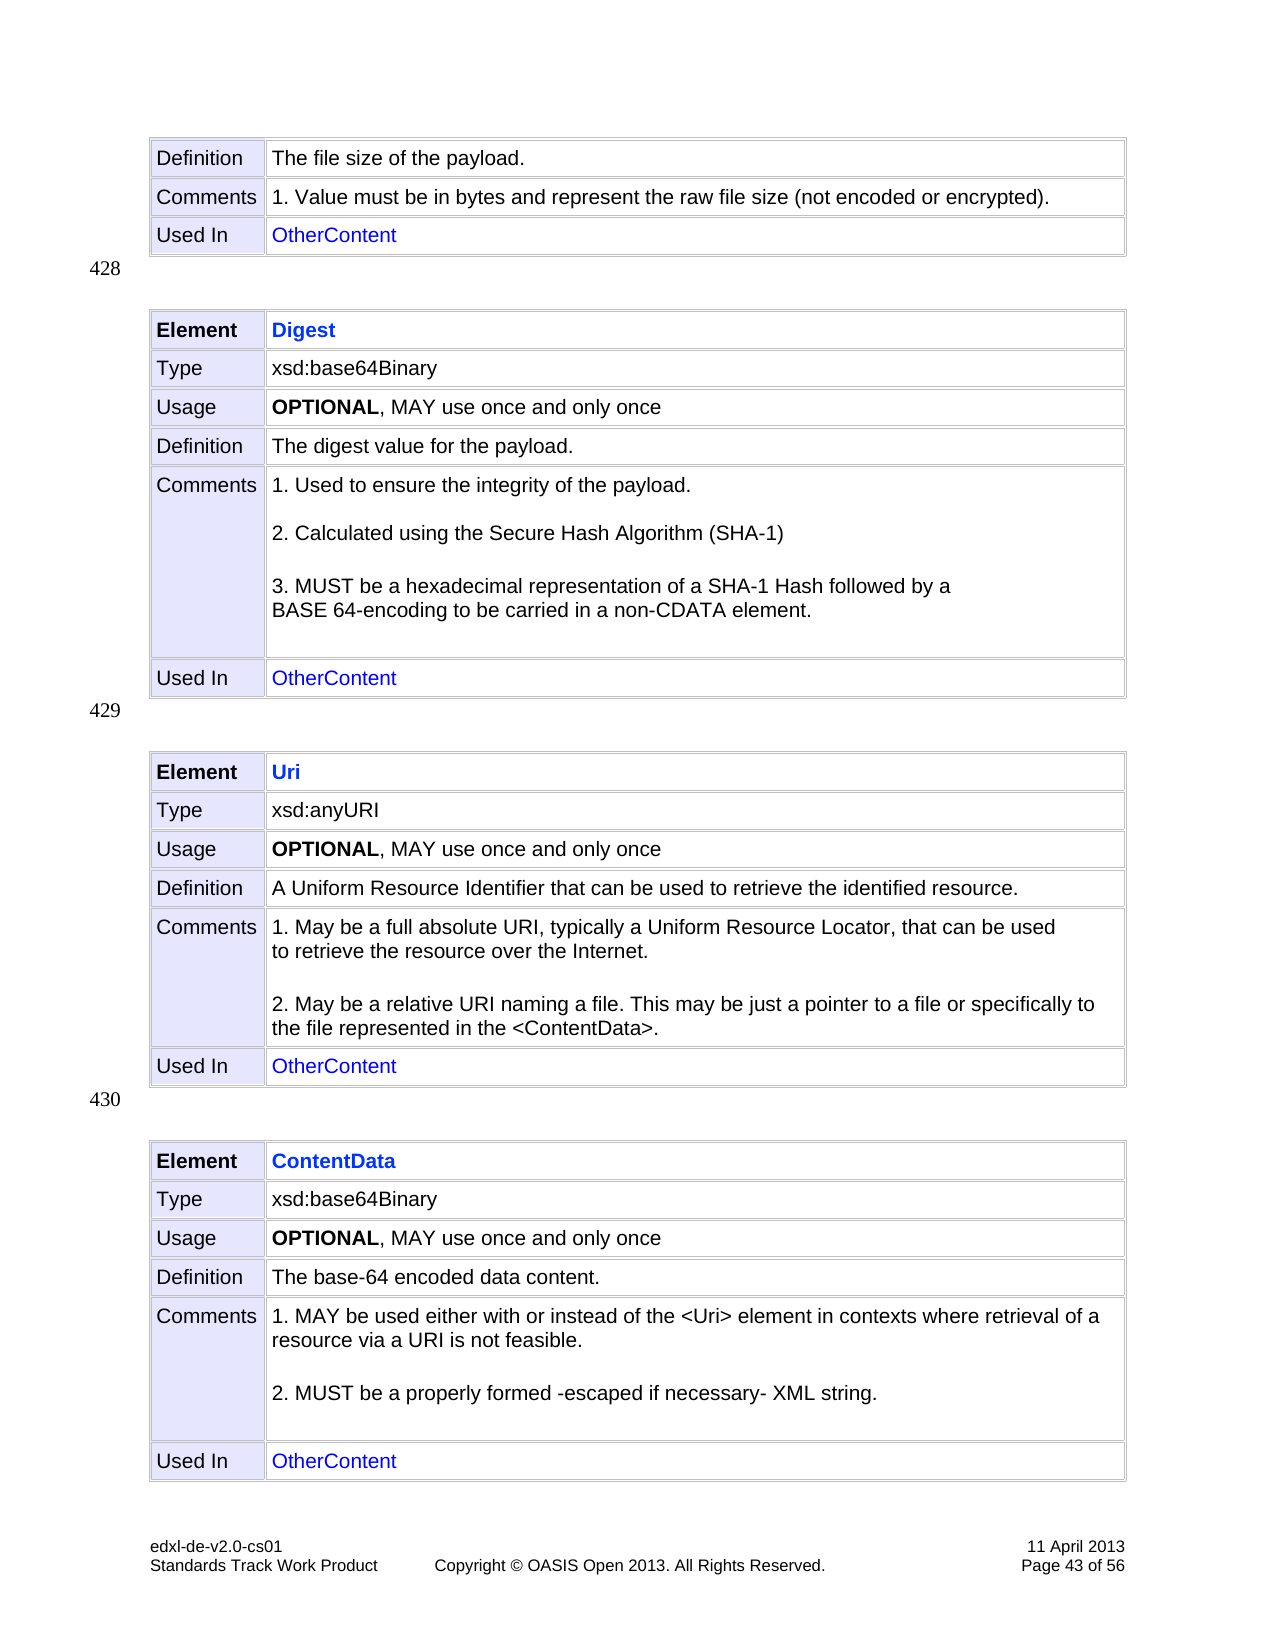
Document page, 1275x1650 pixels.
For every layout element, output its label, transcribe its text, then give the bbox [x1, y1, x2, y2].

table_cell Type [152, 793, 264, 828]
table_cell The base-64 encoded data content. [267, 1260, 1124, 1295]
table_cell Definition [152, 871, 264, 906]
table_cell Usage [152, 1221, 264, 1256]
table_cell OtherContent [267, 1443, 1124, 1479]
table_cell OtherContent [267, 1049, 1124, 1084]
table_header Uri [267, 754, 1124, 790]
table_cell OPTIONAL, MAY use once and only once [267, 832, 1124, 867]
table_cell Type [152, 351, 264, 386]
table_cell Usage [152, 832, 264, 867]
table_cell The file size of the payload. [267, 141, 1124, 176]
table_header Element [152, 312, 264, 348]
table_header Element [152, 754, 264, 790]
table_cell Comments [152, 179, 264, 215]
table_cell OtherContent [267, 660, 1124, 696]
table_cell Used In [152, 1049, 264, 1084]
table_cell Definition [152, 429, 264, 464]
table_cell The digest value for the payload. [267, 429, 1124, 464]
table_cell 1. MAY be used either with or instead of the <Uri> element in contexts where retrieval of a resource via a URI is not feasible. 2. MUST be a properly formed -escaped if necessary- XML string. [267, 1298, 1124, 1440]
table_cell Definition [152, 1260, 264, 1295]
table_cell Comments [152, 909, 264, 1046]
table_header Element [152, 1143, 264, 1179]
table_cell OtherContent [267, 218, 1124, 253]
table_cell 1. May be a full absolute URI, typically a Uniform Resource Locator, that can be used to retrieve the resource over the Internet. 2. May be a relative URI naming a file. This may be just a pointer to a file or specifically to the file represented in the <ContentData>. [267, 909, 1124, 1046]
table_cell A Uniform Resource Identifier that can be used to retrieve the identified resource. [267, 871, 1124, 906]
table_cell xsd:base64Binary [267, 1182, 1124, 1217]
table_cell Comments [152, 1298, 264, 1440]
table_cell 1. Used to ensure the integrity of the payload. 2. Calculated using the Secure Hash Algorithm (SHA-1) 3. MUST be a hexadecimal representation of a SHA-1 Hash followed by a BASE 64-encoding to be carried in a non-CDATA element. [267, 467, 1124, 657]
table_cell 1. Value must be in bytes and represent the raw file size (not encoded or encrypted). [267, 179, 1124, 215]
table_cell Comments [152, 467, 264, 657]
table_cell xsd:base64Binary [267, 351, 1124, 386]
table_cell Used In [152, 660, 264, 696]
table_cell Type [152, 1182, 264, 1217]
table_cell OPTIONAL, MAY use once and only once [267, 1221, 1124, 1256]
table_cell OPTIONAL, MAY use once and only once [267, 390, 1124, 425]
table_cell xsd:anyURI [267, 793, 1124, 828]
table_cell Usage [152, 390, 264, 425]
table_cell Used In [152, 1443, 264, 1479]
table_header ContentData [267, 1143, 1124, 1179]
table_header Digest [267, 312, 1124, 348]
table_cell Definition [152, 141, 264, 176]
table_cell Used In [152, 218, 264, 253]
